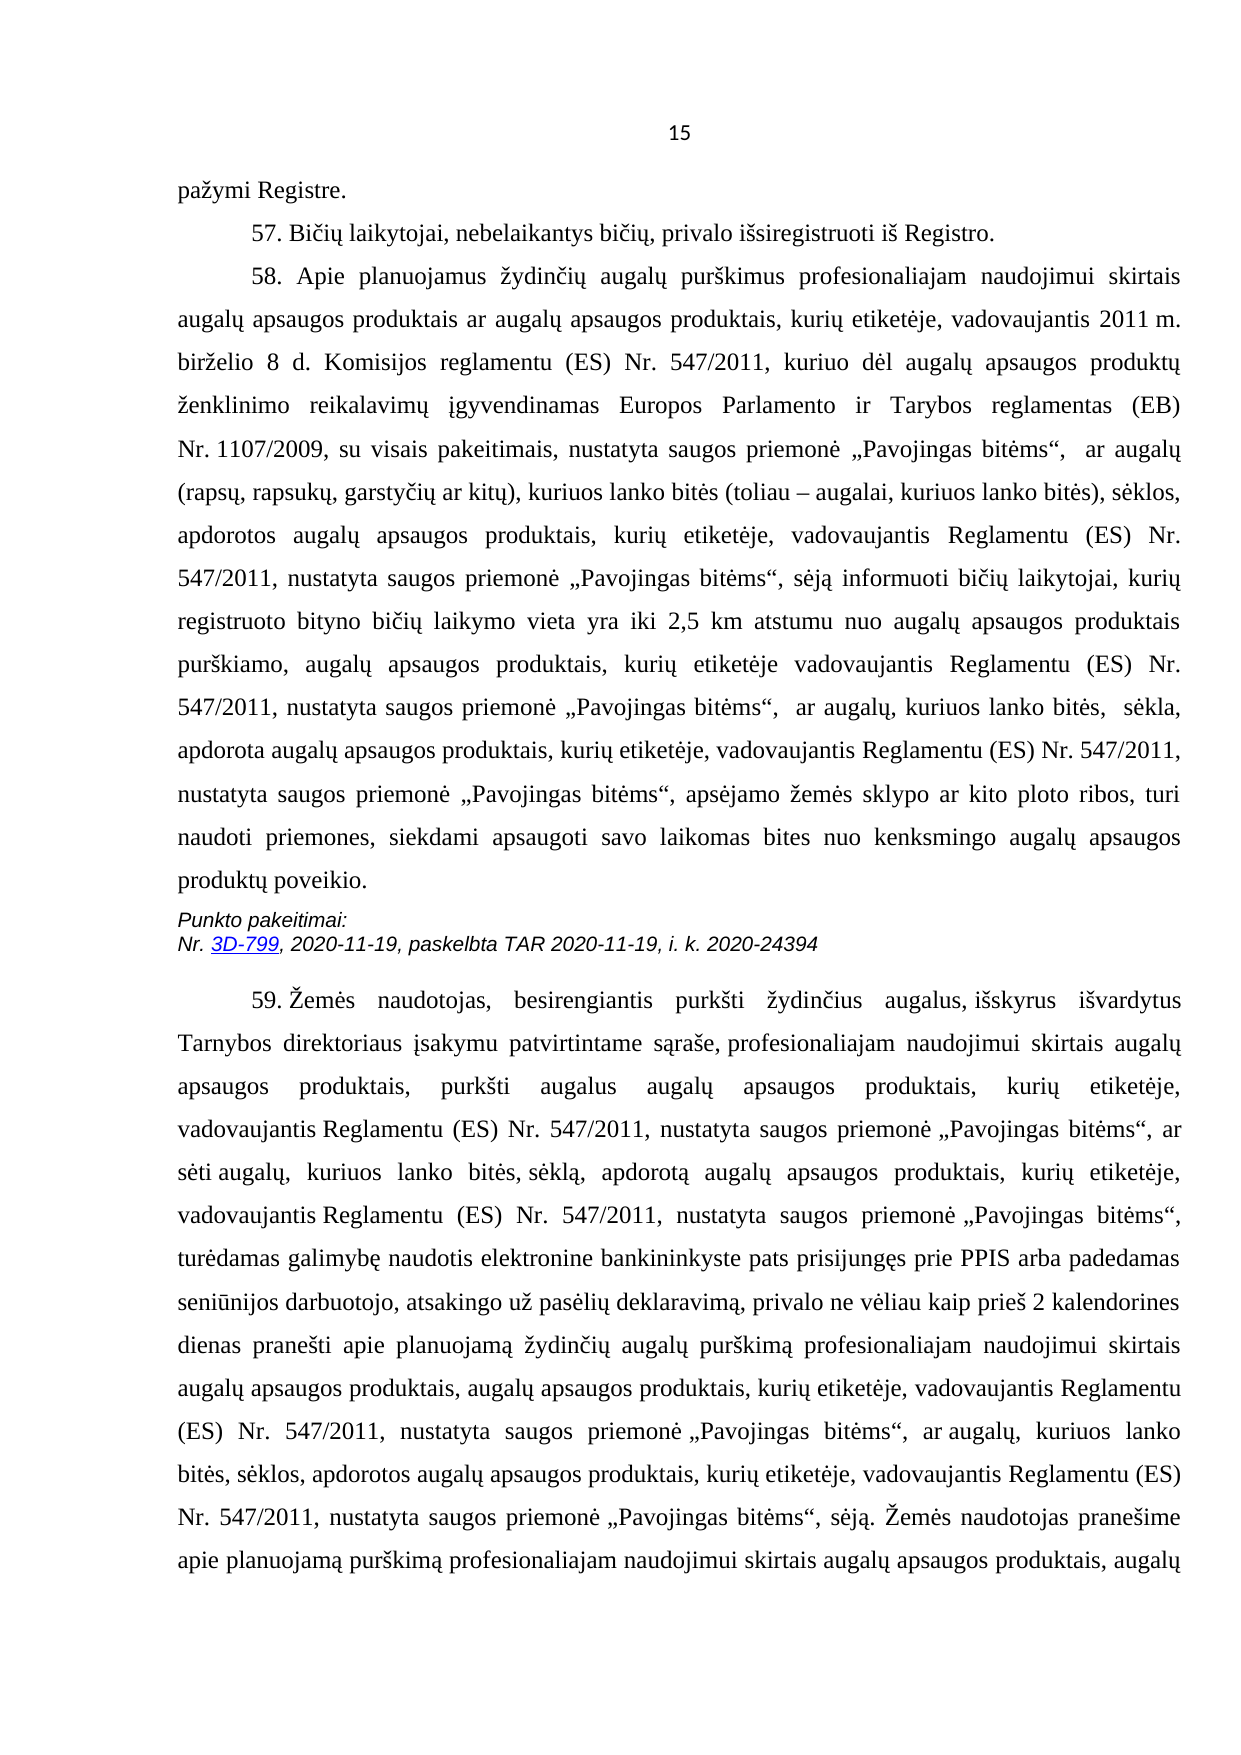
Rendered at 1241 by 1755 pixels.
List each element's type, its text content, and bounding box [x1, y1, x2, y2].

text 58. Apie planuojamus žydinčių augalų purškimus profesionaliajam naudojimui skirtais augalų apsaugos produktais ar augalų apsaugos produktais, kurių etiketėje, vadovaujantis 2011 m. birželio 8 d. Komisijos reglamentu (ES) Nr. 547/2011, kuriuo dėl augalų apsaugos produktų ženklinimo reikalavimų įgyvendinamas Europos Parlamento ir Tarybos reglamentas (EB) Nr. 1107/2009, su visais pakeitimais, nustatyta saugos priemonė „Pavojingas bitėms“, ar augalų (rapsų, rapsukų, garstyčių ar kitų), kuriuos lanko bitės (toliau – augalai, kuriuos lanko bitės), sėklos, apdorotos augalų apsaugos produktais, kurių etiketėje, vadovaujantis Reglamentu (ES) Nr. 547/2011, nustatyta saugos priemonė „Pavojingas bitėms“, sėją informuoti bičių laikytojai, kurių registruoto bityno bičių laikymo vieta yra iki 2,5 km atstumu nuo augalų apsaugos produktais purškiamo, augalų apsaugos produktais, kurių etiketėje vadovaujantis Reglamentu (ES) Nr. 547/2011, nustatyta saugos priemonė „Pavojingas bitėms“, ar augalų, kuriuos lanko bitės, sėkla, apdorota augalų apsaugos produktais, kurių etiketėje, vadovaujantis Reglamentu (ES) Nr. 547/2011, nustatyta saugos priemonė „Pavojingas bitėms“, apsėjamo žemės sklypo ar kito ploto ribos, turi naudoti priemones, siekdami apsaugoti savo laikomas bites nuo kenksmingo augalų apsaugos produktų poveikio. [177, 261, 1181, 894]
text Nr. 3D-799, 2020-11-19, paskelbta TAR 2020-11-19, i. k. 2020-24394 [177, 932, 1181, 956]
text Punkto pakeitimai: [177, 908, 1181, 932]
text 59. Žemės naudotojas, besirengiantis purkšti žydinčius augalus, išskyrus išvardytus Tarnybos direktoriaus įsakymu patvirtintame sąraše, profesionaliajam naudojimui skirtais augalų apsaugos produktais, purkšti augalus augalų apsaugos produktais, kurių etiketėje, vadovaujantis Reglamentu (ES) Nr. 547/2011, nustatyta saugos priemonė „Pavojingas bitėms“, ar sėti augalų, kuriuos lanko bitės, sėklą, apdorotą augalų apsaugos produktais, kurių etiketėje, vadovaujantis Reglamentu (ES) Nr. 547/2011, nustatyta saugos priemonė „Pavojingas bitėms“, turėdamas galimybę naudotis elektronine bankininkyste pats prisijungęs prie PPIS arba padedamas seniūnijos darbuotojo, atsakingo už pasėlių deklaravimą, privalo ne vėliau kaip prieš 2 kalendorines dienas pranešti apie planuojamą žydinčių augalų purškimą profesionaliajam naudojimui skirtais augalų apsaugos produktais, augalų apsaugos produktais, kurių etiketėje, vadovaujantis Reglamentu (ES) Nr. 547/2011, nustatyta saugos priemonė „Pavojingas bitėms“, ar augalų, kuriuos lanko bitės, sėklos, apdorotos augalų apsaugos produktais, kurių etiketėje, vadovaujantis Reglamentu (ES) Nr. 547/2011, nustatyta saugos priemonė „Pavojingas bitėms“, sėją. Žemės naudotojas pranešime apie planuojamą purškimą profesionaliajam naudojimui skirtais augalų apsaugos produktais, augalų [177, 985, 1181, 1574]
text 57. Bičių laikytojai, nebelaikantys bičių, privalo išsiregistruoti iš Registro. [177, 218, 1181, 247]
text pažymi Registre. [177, 175, 1181, 204]
